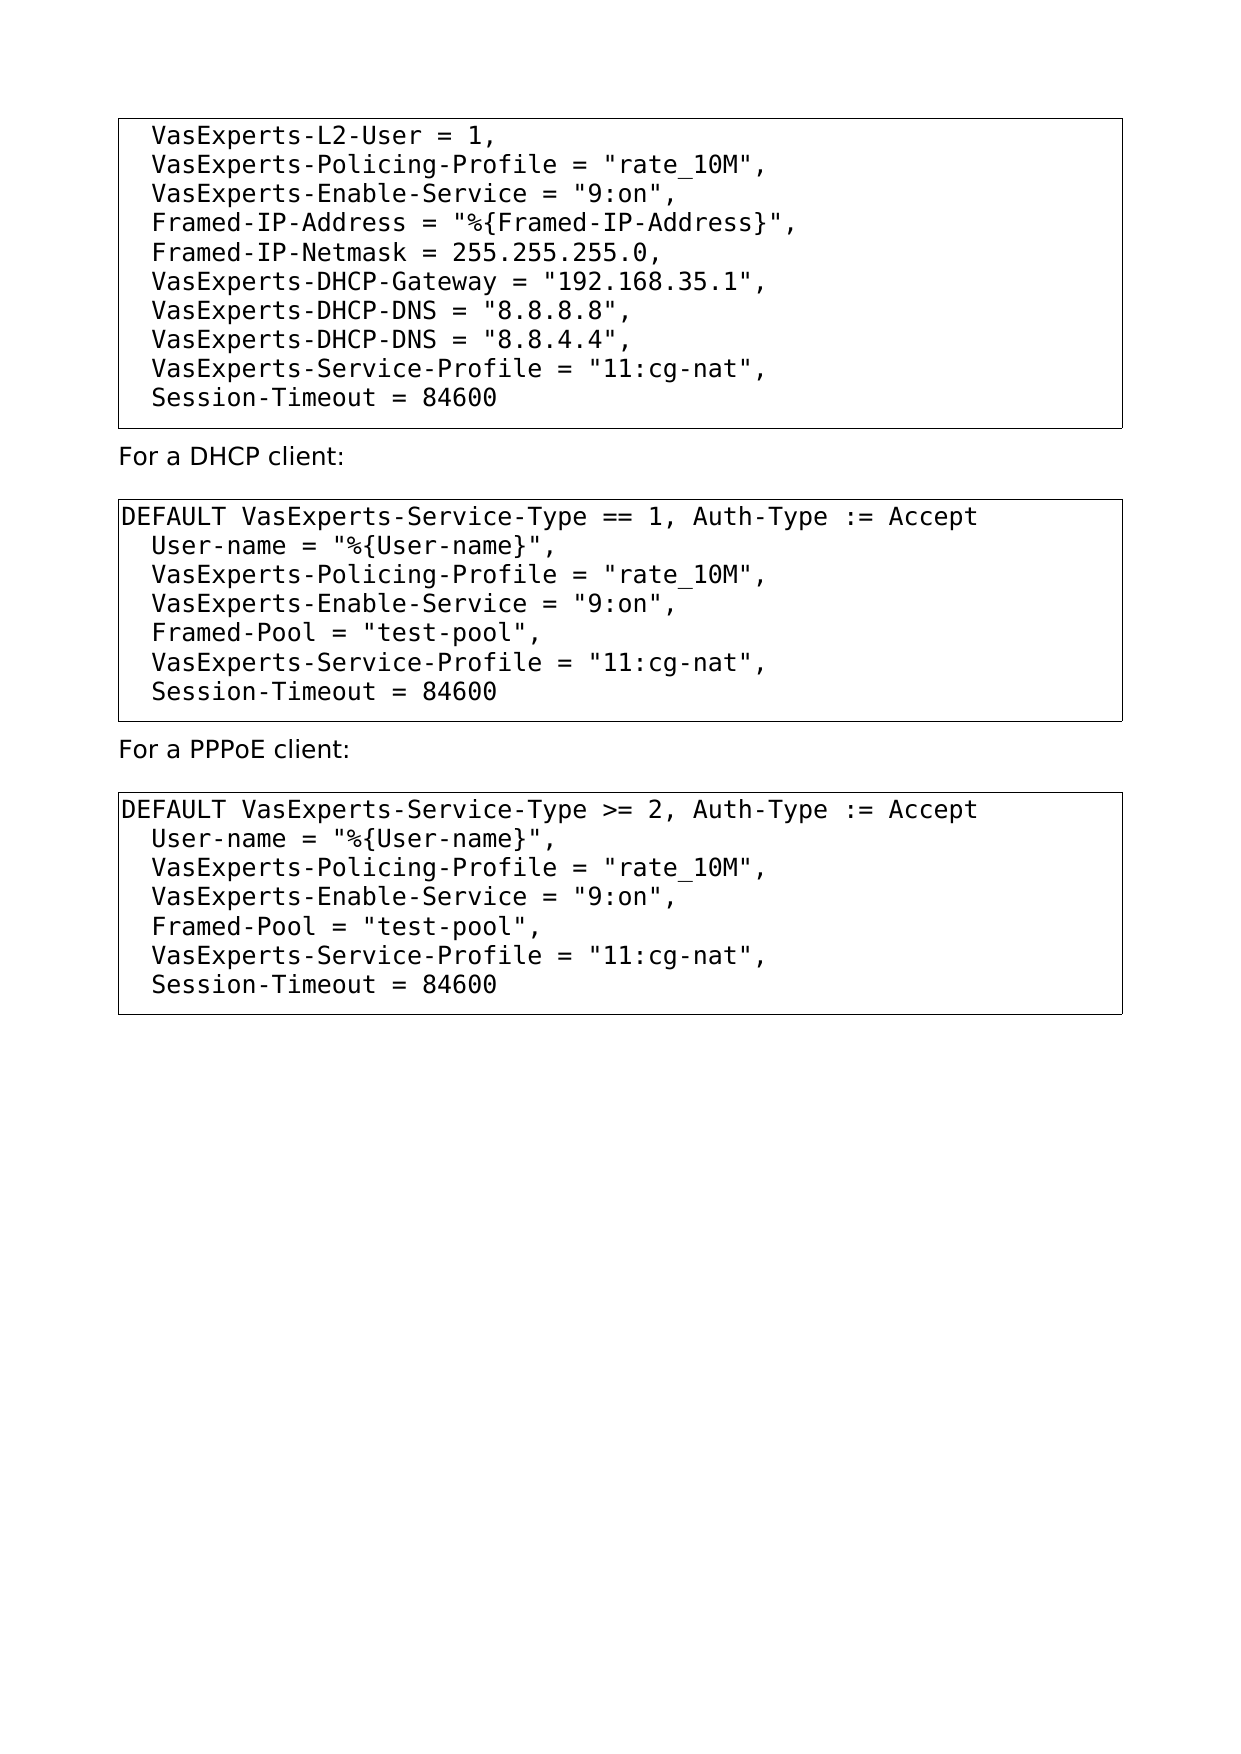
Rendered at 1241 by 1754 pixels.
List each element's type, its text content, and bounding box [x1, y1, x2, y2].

table_header DEFAULT VasExperts-Service-Type == 1, Auth-Type := Accept User-name = "%{User-name}", VasExperts-Policing-Profile = "rate_10M", VasExperts-Enable-Service = "9:on", Framed-Pool = "test-pool", VasExperts-Service-Profile = "11:cg-nat", Session-Timeout = 84600 [119, 500, 1122, 721]
text For a PPPoE client: [118, 736, 1122, 765]
table_header VasExperts-L2-User = 1, VasExperts-Policing-Profile = "rate_10M", VasExperts-Enable-Service = "9:on", Framed-IP-Address = "%{Framed-IP-Address}", Framed-IP-Netmask = 255.255.255.0, VasExperts-DHCP-Gateway = "192.168.35.1", VasExperts-DHCP-DNS = "8.8.8.8", VasExperts-DHCP-DNS = "8.8.4.4", VasExperts-Service-Profile = "11:cg-nat", Session-Timeout = 84600 [119, 119, 1122, 427]
text For a DHCP client: [118, 442, 1122, 472]
table_header DEFAULT VasExperts-Service-Type >= 2, Auth-Type := Accept User-name = "%{User-name}", VasExperts-Policing-Profile = "rate_10M", VasExperts-Enable-Service = "9:on", Framed-Pool = "test-pool", VasExperts-Service-Profile = "11:cg-nat", Session-Timeout = 84600 [119, 793, 1122, 1014]
